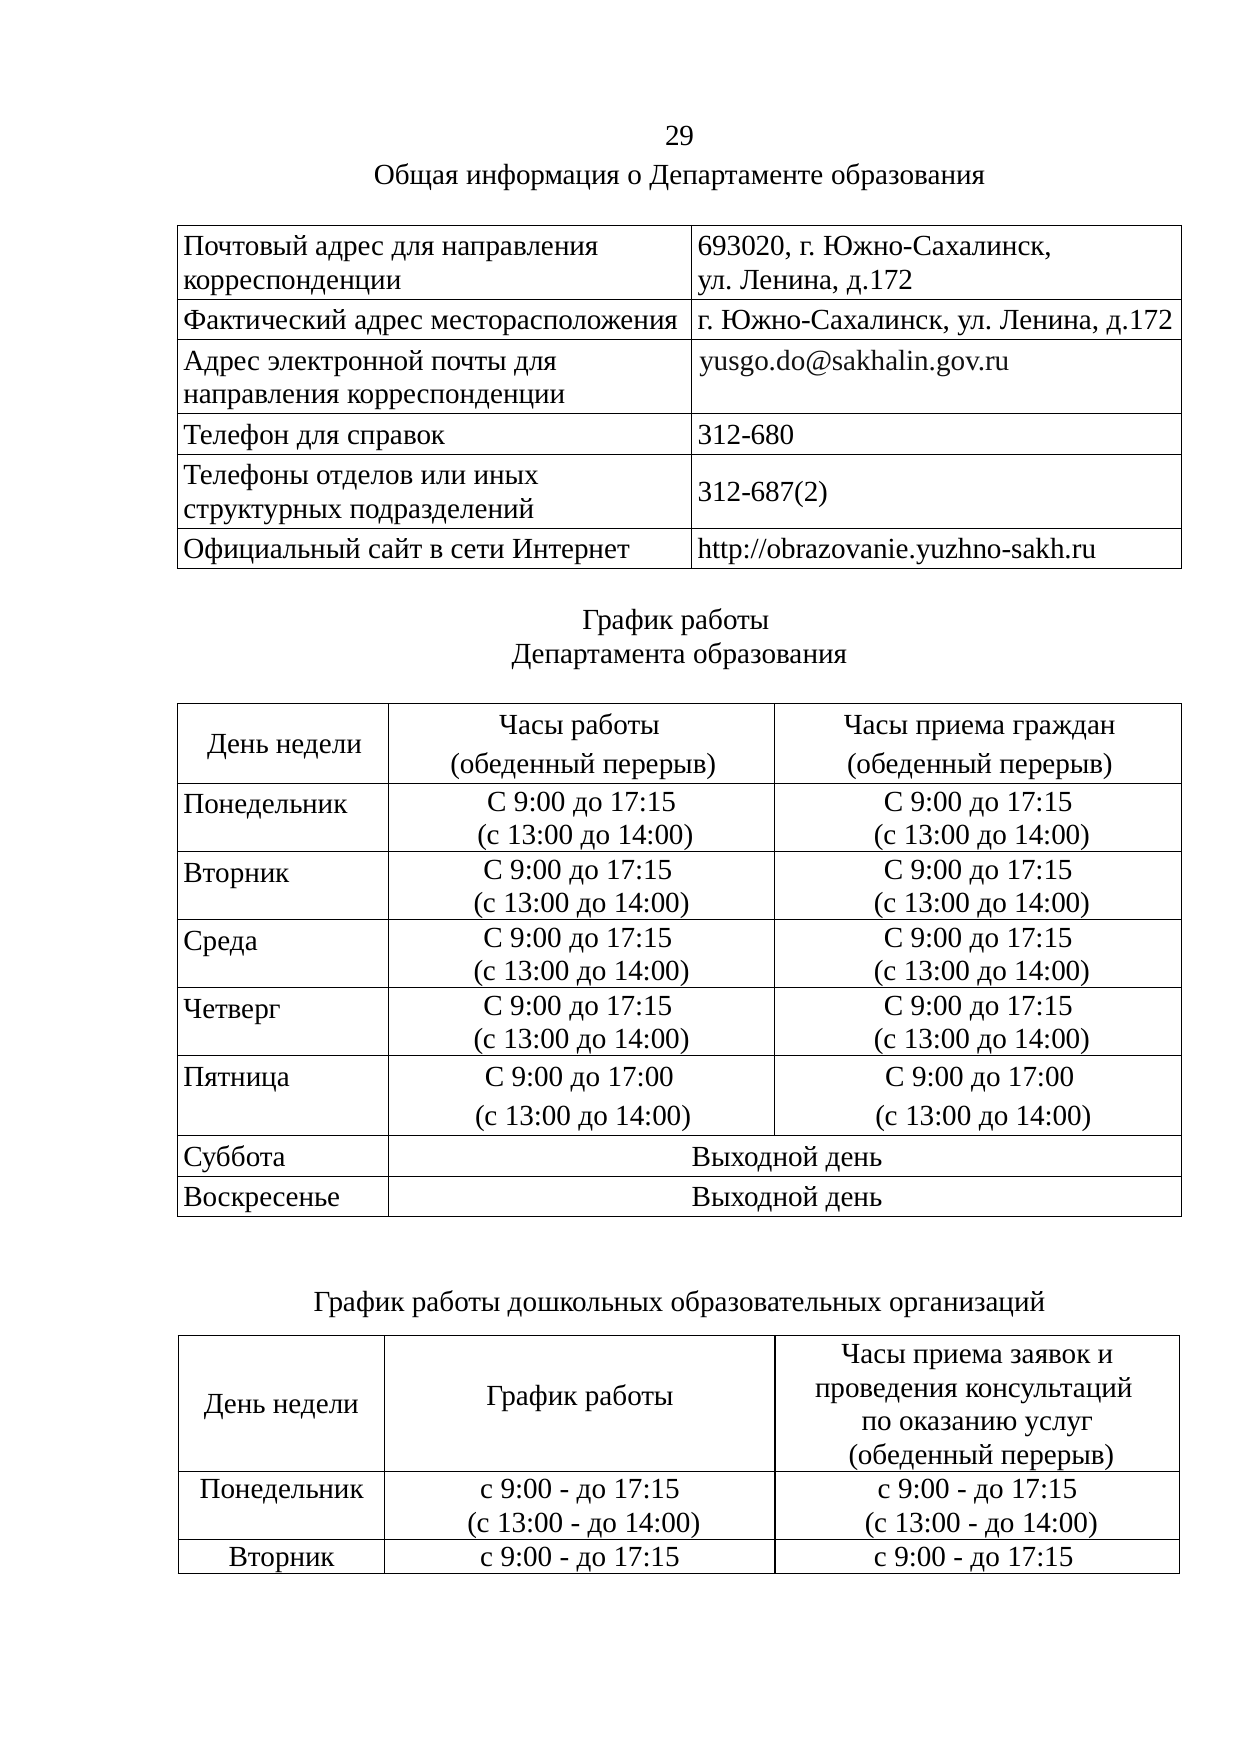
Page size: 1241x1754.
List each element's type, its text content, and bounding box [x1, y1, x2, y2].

text Общая информация о Департаменте образования [177, 158, 1181, 191]
table_cell yusgo.do@sakhalin.gov.ru [692, 377, 1181, 413]
table_cell http://obrazovanie.yuzhno-sakh.ru [692, 529, 1181, 568]
table_cell Среда [178, 920, 388, 987]
table_cell Выходной день [389, 1177, 1181, 1216]
table_header Часы приема граждан (обеденный перерыв) [775, 704, 1181, 783]
table_cell С 9:00 до 17:15 (с 13:00 до 14:00) [389, 784, 774, 851]
table_cell Вторник [178, 852, 388, 919]
table_cell С 9:00 до 17:15 (с 13:00 до 14:00) [389, 852, 774, 919]
table_cell Понедельник [178, 784, 388, 851]
table_cell Телефон для справок [178, 414, 691, 453]
table_header День недели [179, 1420, 384, 1471]
text График работы Департамента образования [177, 602, 1181, 669]
table_header 693020, г. Южно-Сахалинск, ул. Ленина, д.172 [692, 226, 1181, 299]
table_cell Адрес электронной почты для направления корреспонденции [178, 340, 691, 413]
table_cell С 9:00 до 17:00 (с 13:00 до 14:00) [775, 1056, 1181, 1135]
table_cell Телефоны отделов или иных структурных подразделений [178, 455, 691, 527]
table_cell Суббота [178, 1136, 388, 1176]
table_cell г. Южно-Сахалинск, ул. Ленина, д.172 [692, 300, 1181, 339]
table_cell С 9:00 до 17:15 (с 13:00 до 14:00) [775, 852, 1181, 919]
table_header День недели [178, 704, 388, 783]
table_cell С 9:00 до 17:15 (с 13:00 до 14:00) [775, 988, 1181, 1055]
table_header График работы [385, 1336, 774, 1378]
table_cell С 9:00 до 17:00 (с 13:00 до 14:00) [389, 1056, 774, 1135]
table_header День недели [179, 1336, 384, 1387]
table_header Почтовый адрес для направления корреспонденции [178, 226, 691, 299]
table_cell Выходной день [389, 1136, 1181, 1176]
table_header График работы [385, 1411, 774, 1471]
table_cell Фактический адрес месторасположения [178, 300, 691, 339]
table_cell С 9:00 до 17:15 (с 13:00 до 14:00) [389, 920, 774, 987]
table_cell Воскресенье [178, 1177, 388, 1216]
table_cell Пятница [178, 1056, 388, 1135]
table_cell С 9:00 до 17:15 (с 13:00 до 14:00) [775, 920, 1181, 987]
table_cell С 9:00 до 17:15 (с 13:00 до 14:00) [775, 784, 1181, 851]
table_cell Четверг [178, 988, 388, 1055]
table_cell 312-680 [692, 414, 1181, 453]
table_cell Понедельник [179, 1505, 384, 1539]
table_cell 312-687(2) [692, 455, 1181, 527]
text График работы дошкольных образовательных организаций [177, 1284, 1181, 1318]
table_cell С 9:00 до 17:15 (с 13:00 до 14:00) [389, 988, 774, 1055]
table_cell Официальный сайт в сети Интернет [178, 529, 691, 568]
table_header Часы работы (обеденный перерыв) [389, 704, 774, 783]
